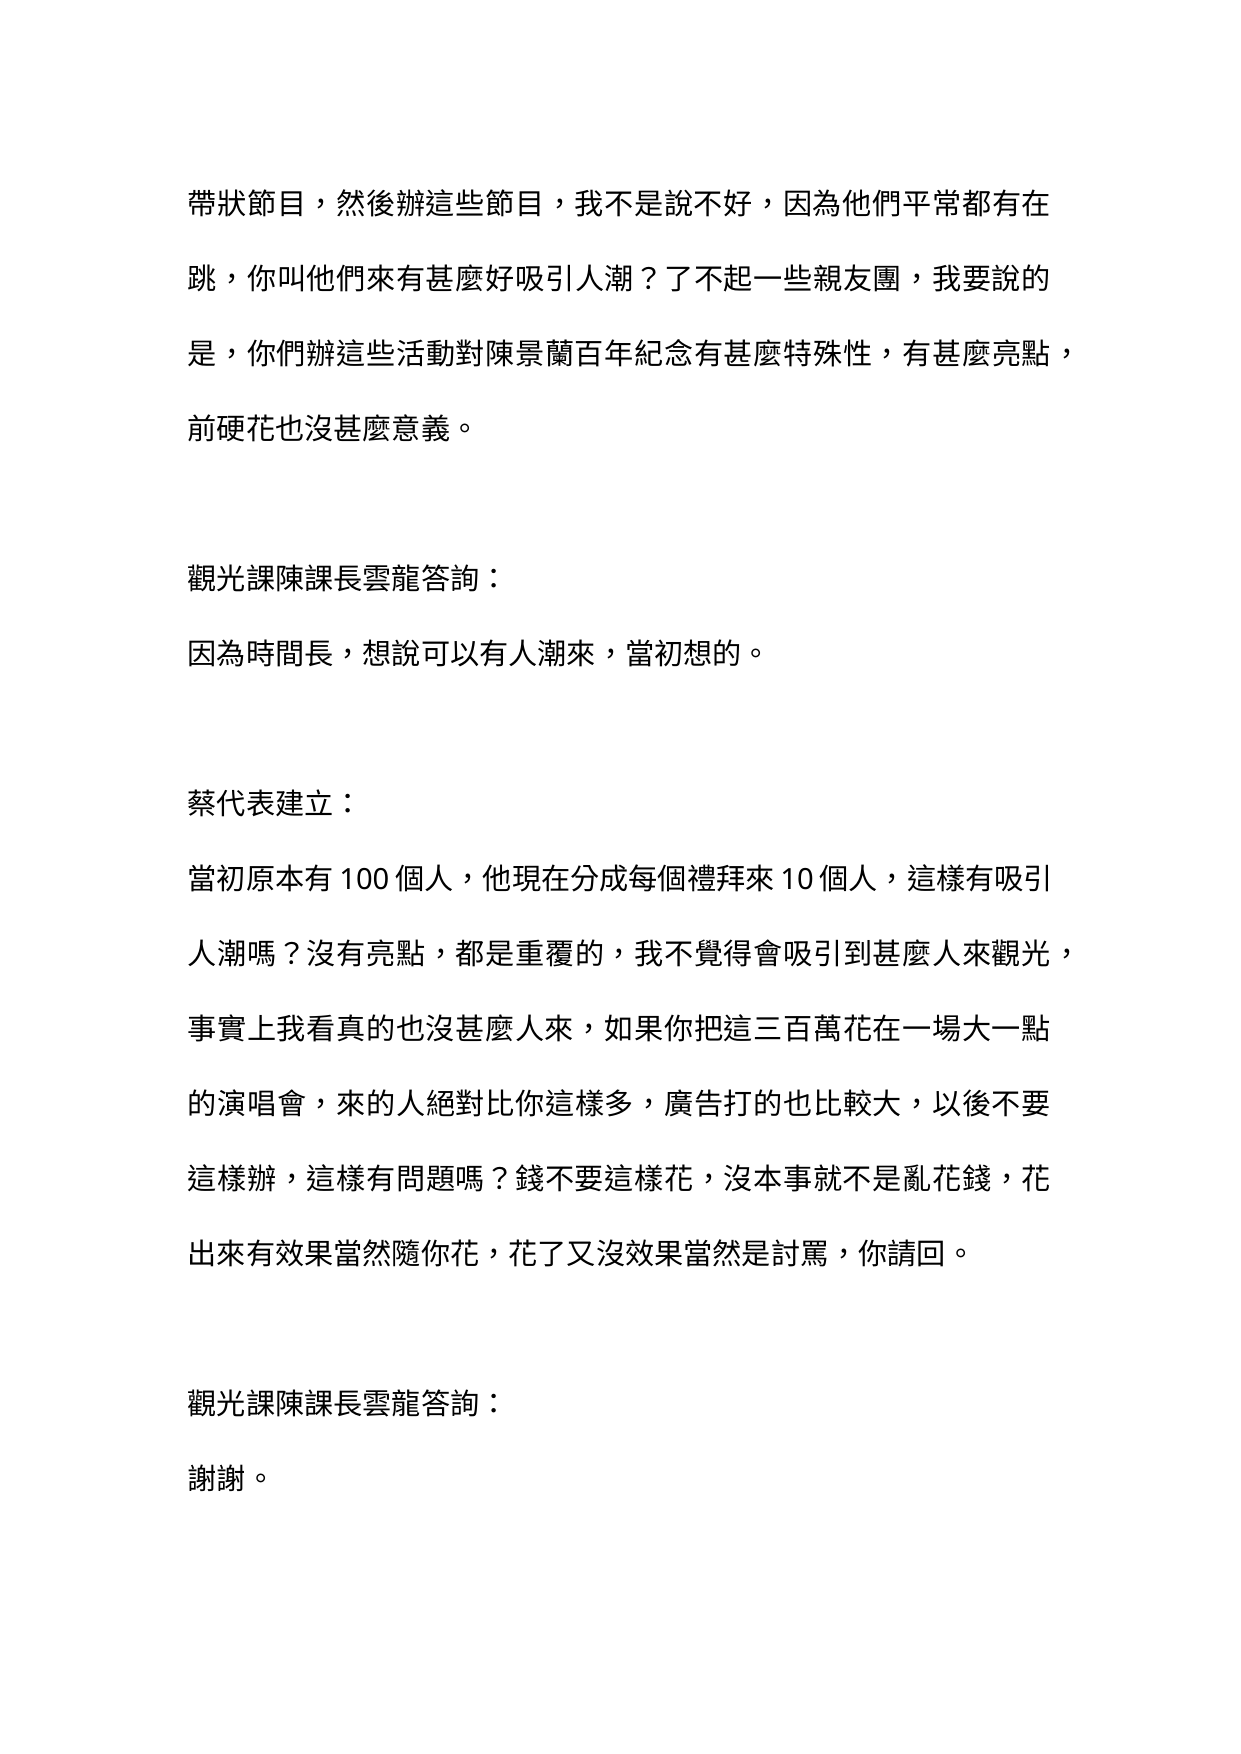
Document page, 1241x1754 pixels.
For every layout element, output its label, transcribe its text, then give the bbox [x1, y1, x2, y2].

text 因為時間長，想說可以有人潮來，當初想的。 [187, 614, 1053, 689]
text 謝謝。 [187, 1439, 1053, 1514]
text 當初原本有100個人，他現在分成每個禮拜來10個人，這樣有吸引人潮嗎？沒有亮點，都是重覆的，我不覺得會吸引到甚麼人來觀光，事實上我看真的也沒甚麼人來，如果你把這三百萬花在一場大一點的演唱會，來的人絕對比你這樣多，廣告打的也比較大，以後不要這樣辦，這樣有問題嗎？錢不要這樣花，沒本事就不是亂花錢，花出來有效果當然隨你花，花了又沒效果當然是討罵，你請回。 [187, 839, 1053, 1289]
text 你花3百多萬不如人家在社區體育館辦活動，全所志工叫出來都比你的人潮還多，我看不出很多人，你只是讓志工從原本的兩首舞改成跳四首，出賽、預賽慢慢淘汰，有甚麼意義？毛筆字也是花錢的，也不如我們民政課春節在寫春聯送人加的人更多，花錢不是這樣花的，不知道哪個天兵教你要辦兩、三個月，縣政府海洋音樂季，一千多萬辦一個多月就被罵翻了，你們居然有這個膽，兩三百萬就要辦帶狀節目，然後辦這些節目，我不是說不好，因為他們平常都有在跳，你叫他們來有甚麼好吸引人潮？了不起一些親友團，我要說的是，你們辦這些活動對陳景蘭百年紀念有甚麼特殊性，有甚麼亮點，前硬花也沒甚麼意義。 [187, 164, 1053, 464]
text 蔡代表建立： [187, 764, 1053, 839]
text 觀光課陳課長雲龍答詢： [187, 1364, 1053, 1439]
text 觀光課陳課長雲龍答詢： [187, 539, 1053, 614]
